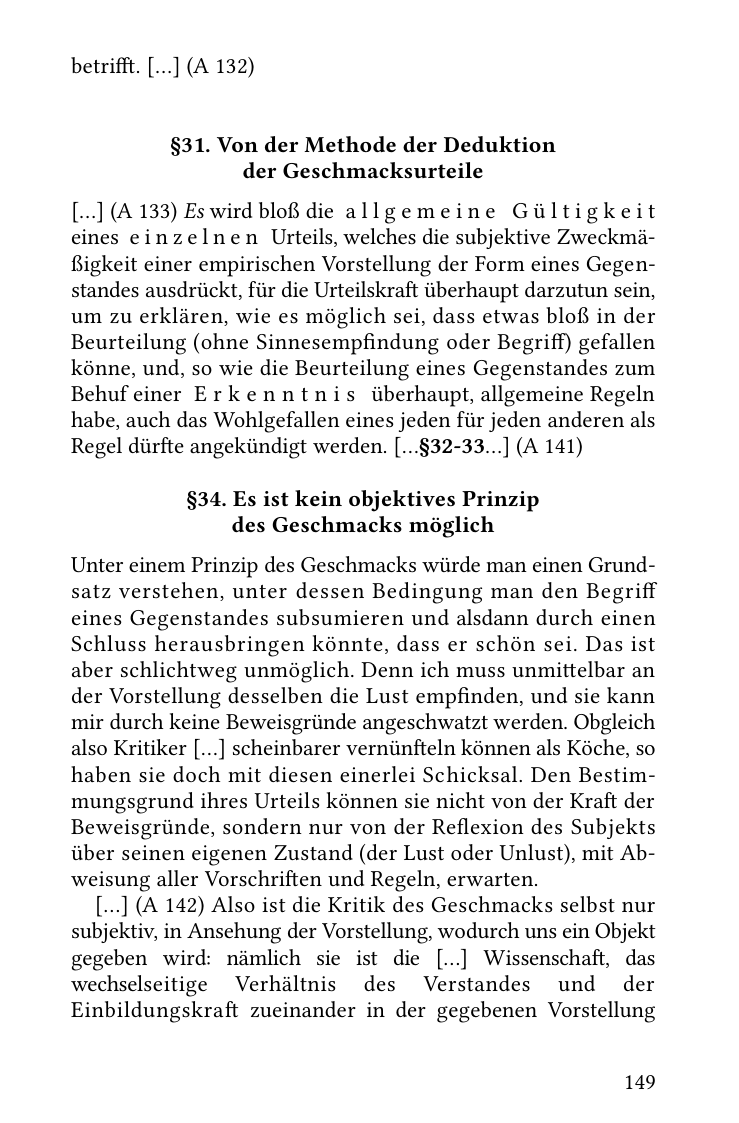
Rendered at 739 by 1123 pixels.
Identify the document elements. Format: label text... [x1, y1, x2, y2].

text des Geschmacks möglich [71, 512, 656, 538]
text der Geschmacksurteile [71, 158, 656, 184]
text […] (A 133) Es wird bloß die allgemeine Gültigkeit eines einzelnen Urteils, welches die subjektive Zweckmä­ßigkeit einer empirischen Vorstellung der Form eines Gegen­standes ausdrückt, für die Urteilskraft überhaupt darzutun sein, um zu erklären, wie es möglich sei, dass etwas bloß in der Beurteilung (ohne Sinnesempfindung oder Begriff) gefallen könne, und, so wie die Beurteilung eines Gegenstandes zum Behuf einer Erkenntnis überhaupt, allgemeine Regeln habe, auch das Wohlgefallen eines jeden für jeden anderen als Regel dürfte angekündigt werden. [...§32-33...] (A 141) [71, 198, 656, 459]
text […] (A 142) Also ist die Kritik des Geschmacks selbst nur subjektiv, in Ansehung der Vorstellung, wodurch uns ein Objekt gegeben wird: nämlich sie ist die [...] Wissenschaft, das wechsel­seitige Verhältnis des Verstandes und der Einbildungskraft zueinander in der gegebenen Vorstellung [71, 892, 656, 1023]
text §34. Es ist kein objektives Prinzip [71, 486, 656, 512]
text Unter einem Prinzip des Geschmacks würde man einen Grund­satz verstehen, unter dessen Bedingung man den Begriff eines Gegenstandes subsumieren und alsdann durch einen Schluss herausbringen könnte, dass er schön sei. Das ist aber schlichtweg unmöglich. Denn ich muss unmittelbar an der Vorstellung desselben die Lust empfinden, und sie kann mir durch keine Beweisgründe angeschwatzt werden. Obgleich also Kritiker [...] scheinbarer vernünfteln können als Köche, so haben sie doch mit diesen einerlei Schicksal. Den Bestim­mungsgrund ihres Urteils können sie nicht von der Kraft der Beweisgründe, sondern nur von der Reflexion des Subjekts über seinen eigenen Zustand (der Lust oder Unlust), mit Ab­weisung aller Vorschriften und Regeln, erwarten. [71, 552, 656, 892]
text betrifft. […] (A 132) [71, 53, 656, 79]
text §31. Von der Methode der Deduktion [71, 132, 656, 158]
